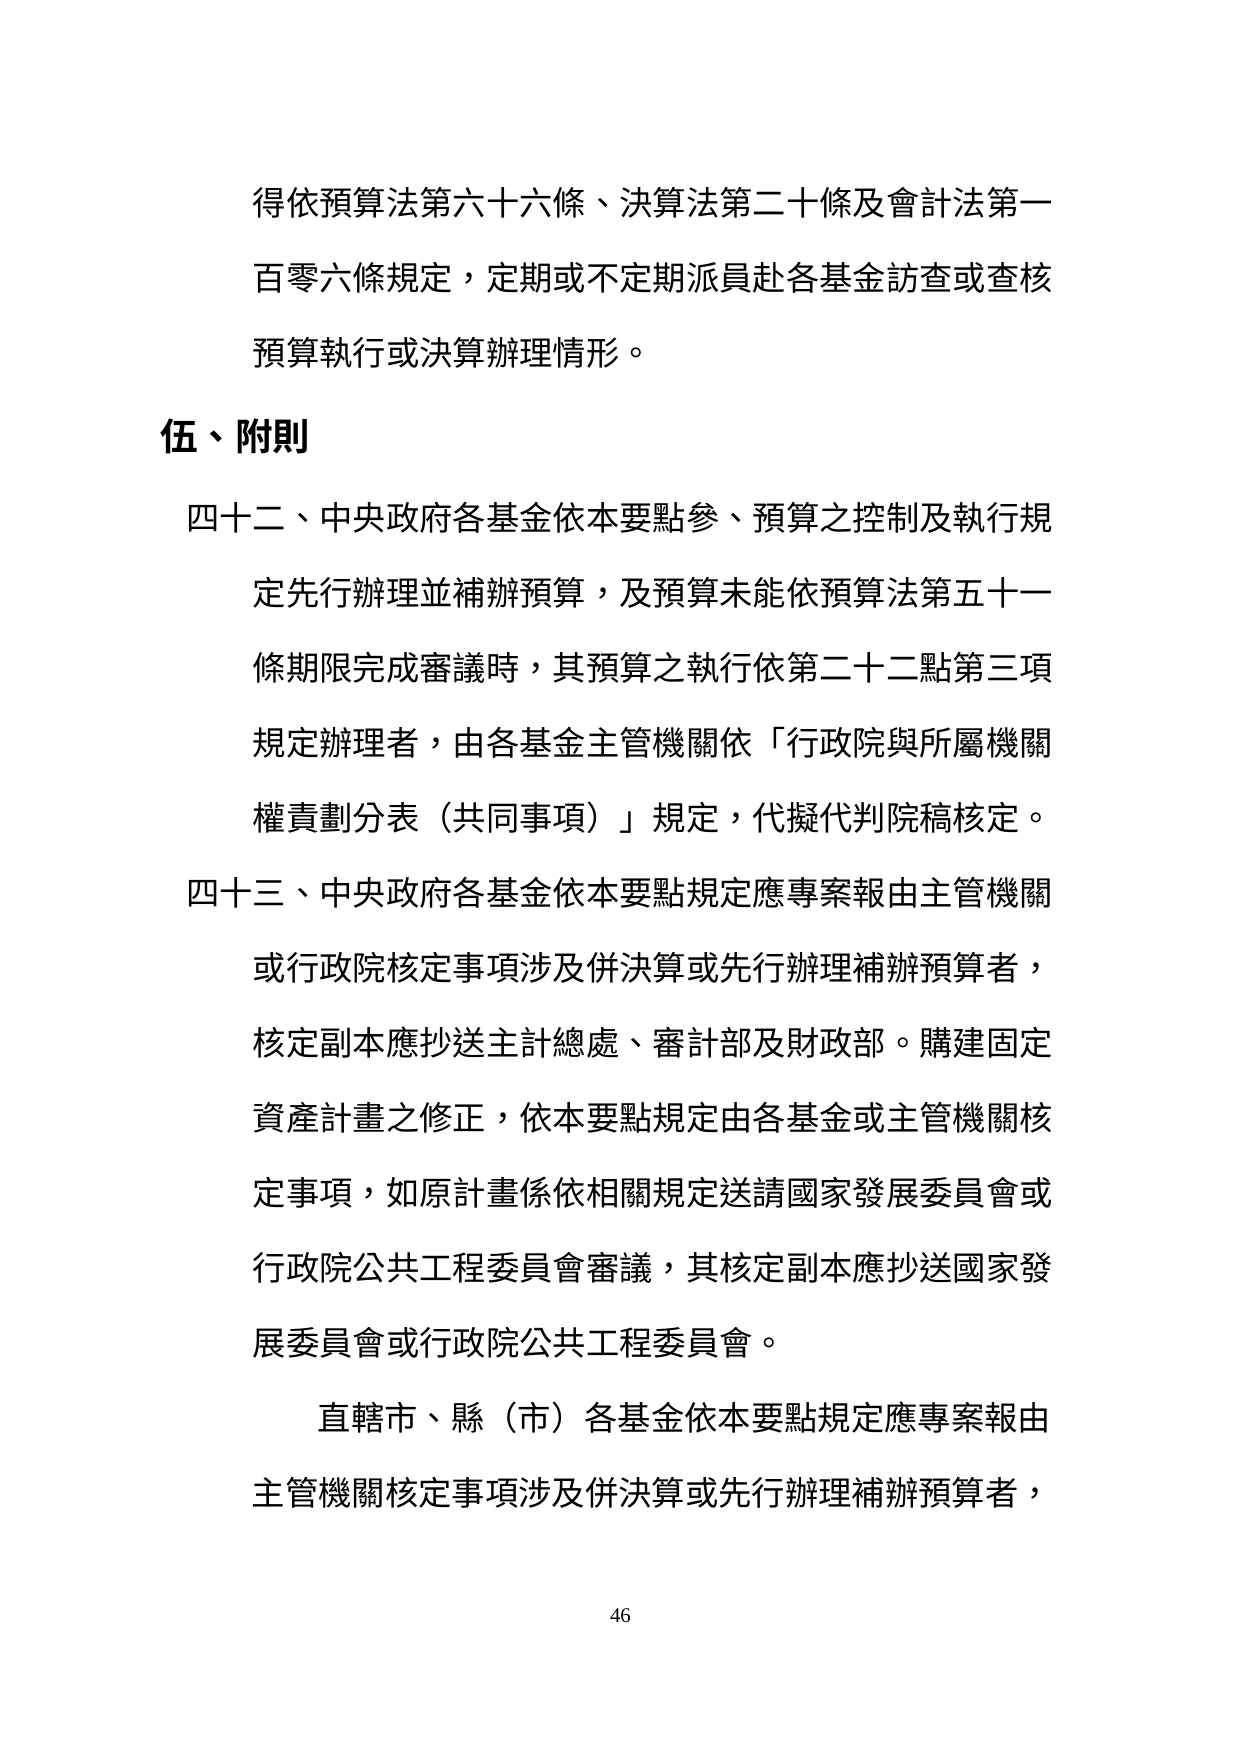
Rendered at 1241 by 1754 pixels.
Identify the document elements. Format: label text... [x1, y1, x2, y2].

text 直轄市、縣（市）各基金依本要點規定應專案報由主管機關核定事項涉及併決算或先行辦理補辦預算者， [251, 1379, 1053, 1529]
text 四十一、各基金主管機關、主計機關（單位）為應業務需要，得依預算法第六十六條、決算法第二十條及會計法第一百零六條規定，定期或不定期派員赴各基金訪查或查核預算執行或決算辦理情形。 [186, 164, 1053, 389]
text 四十二、中央政府各基金依本要點參、預算之控制及執行規定先行辦理並補辦預算，及預算未能依預算法第五十一條期限完成審議時，其預算之執行依第二十二點第三項規定辦理者，由各基金主管機關依「行政院與所屬機關權責劃分表（共同事項）」規定，代擬代判院稿核定。 [186, 479, 1053, 854]
subtitle 伍、附則 [160, 396, 1053, 471]
text 四十三、中央政府各基金依本要點規定應專案報由主管機關或行政院核定事項涉及併決算或先行辦理補辦預算者，核定副本應抄送主計總處、審計部及財政部。購建固定資產計畫之修正，依本要點規定由各基金或主管機關核定事項，如原計畫係依相關規定送請國家發展委員會或行政院公共工程委員會審議，其核定副本應抄送國家發展委員會或行政院公共工程委員會。 [186, 854, 1053, 1379]
